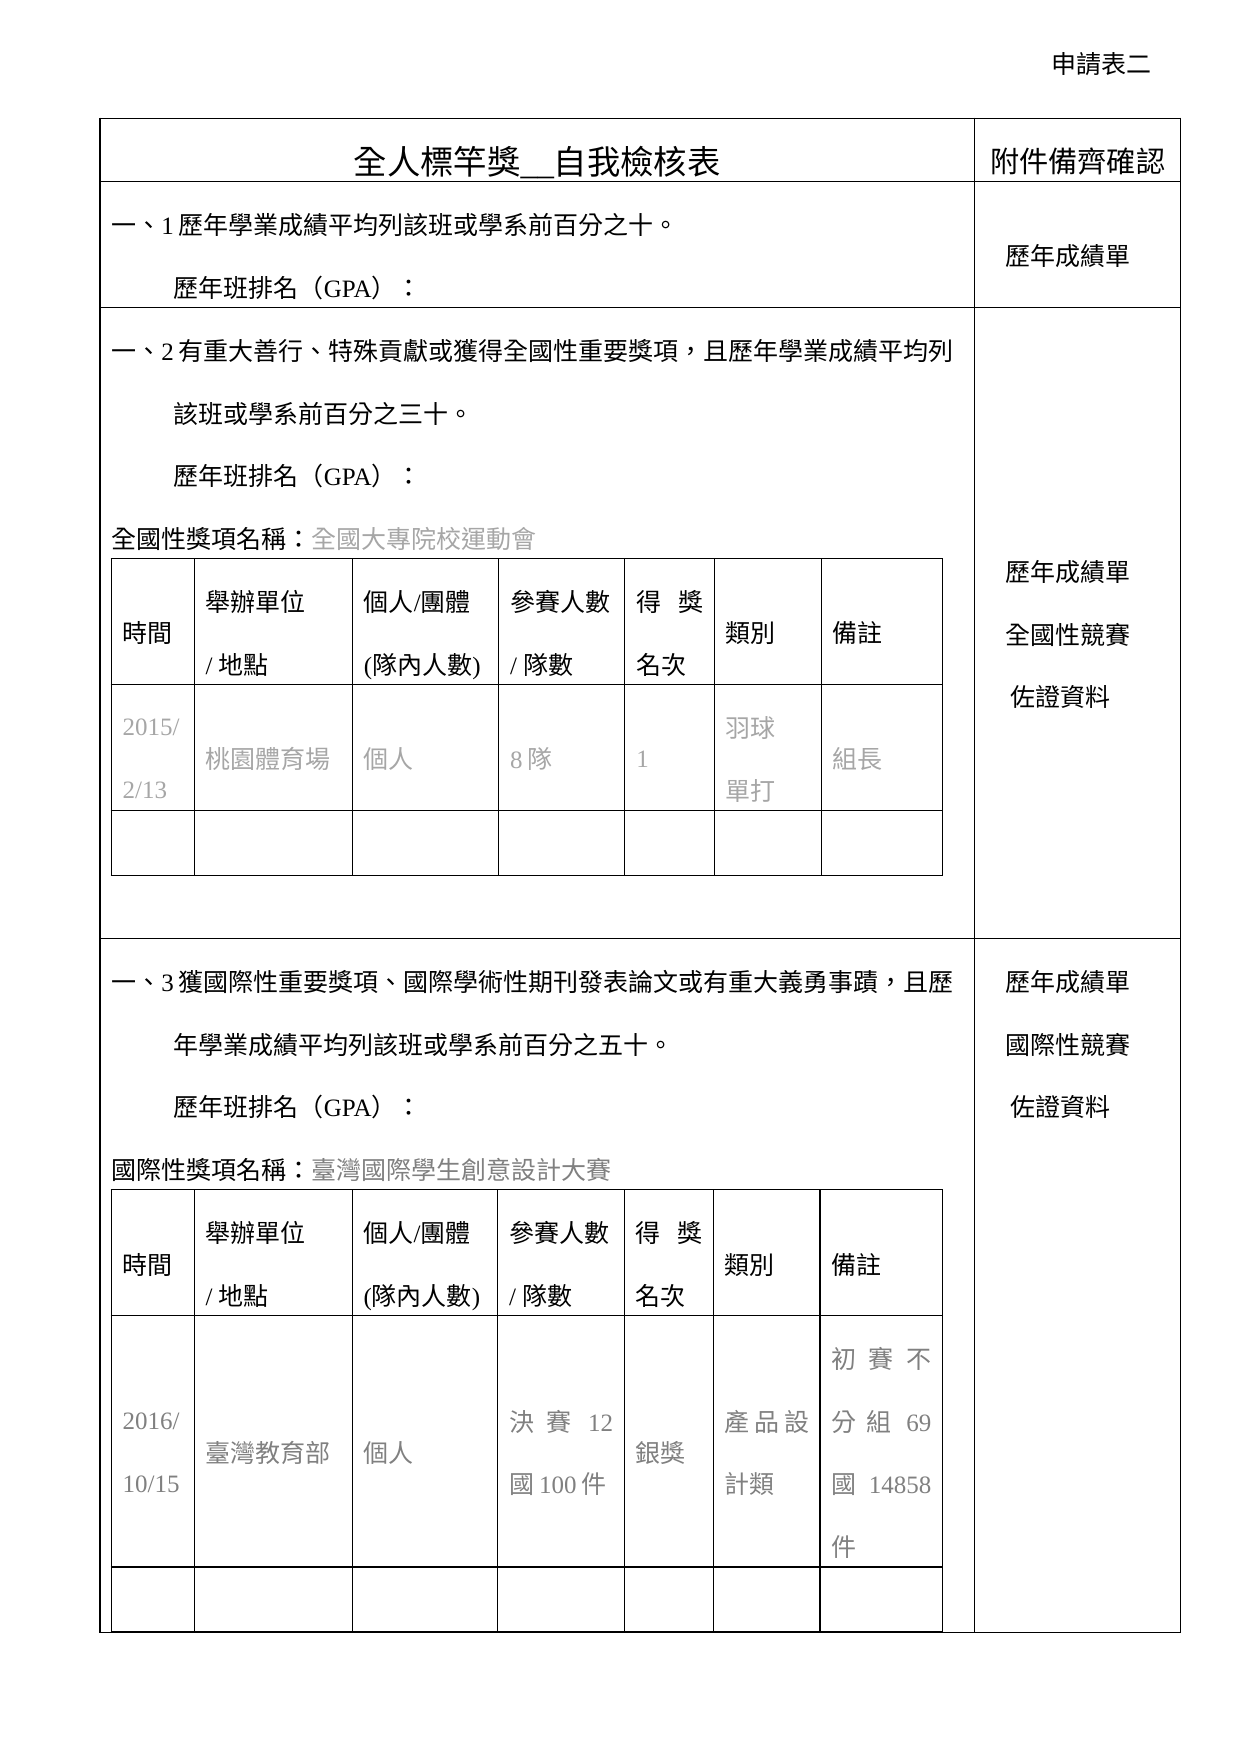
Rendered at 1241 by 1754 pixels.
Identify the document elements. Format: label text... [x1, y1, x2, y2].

table_cell 決賽12國100件 [498, 1316, 624, 1566]
table_cell [353, 811, 498, 875]
table_header 類別 [715, 559, 821, 684]
table_cell 2015/ 2/13 [112, 685, 194, 810]
table_cell [822, 811, 942, 875]
table_cell [714, 1568, 819, 1631]
table_header 時間 [112, 1190, 194, 1315]
table_cell 一、1歷年學業成績平均列該班或學系前百分之十。 歷年班排名（GPA）： [101, 182, 974, 307]
table_header 舉辦單位 / 地點 [195, 1190, 352, 1315]
table_cell [498, 1568, 624, 1631]
table_cell [112, 811, 194, 875]
table_cell [112, 1568, 194, 1631]
table_cell 臺灣教育部 [195, 1316, 352, 1566]
table_header 得獎名次 [625, 1190, 713, 1315]
table_cell 羽球 單打 [715, 685, 821, 810]
table_cell [625, 811, 714, 875]
table_header 時間 [112, 559, 194, 684]
table_cell 歷年成績單 國際性競賽 佐證資料 [975, 939, 1180, 1632]
table_cell 銀獎 [625, 1316, 713, 1566]
table_cell 一、2有重大善行、特殊貢獻或獲得全國性重要獎項，且歷年學業成績平均列 該班或學系前百分之三十。 歷年班排名（GPA）： 全國性獎項名稱：全國大專院校運動會 [101, 308, 974, 938]
table_header 參賽人數 / 隊數 [499, 559, 624, 684]
table_header 類別 [714, 1190, 819, 1315]
table_header 舉辦單位 / 地點 [195, 559, 352, 684]
table_cell 一、3獲國際性重要獎項、國際學術性期刊發表論文或有重大義勇事蹟，且歷 年學業成績平均列該班或學系前百分之五十。 歷年班排名（GPA）： 國際性獎項名稱：臺灣國際學生創意設計大賽 [101, 939, 974, 1632]
table_cell 歷年成績單 [975, 182, 1180, 307]
table_header 備註 [822, 559, 942, 684]
table_cell 1 [625, 685, 714, 810]
table_header 得獎名次 [625, 559, 714, 684]
table_cell [353, 1568, 497, 1631]
table_header 個人/團體 (隊內人數) [353, 1190, 497, 1315]
table_cell 個人 [353, 685, 498, 810]
table_cell [195, 811, 352, 875]
table_header 參賽人數 / 隊數 [498, 1190, 624, 1315]
table_cell [195, 1568, 352, 1631]
table_cell [715, 811, 821, 875]
table_cell 歷年成績單 全國性競賽 佐證資料 [975, 308, 1180, 938]
table_cell 桃園體育場 [195, 685, 352, 810]
table_header 全人標竿獎__自我檢核表 [101, 119, 974, 181]
table_header 個人/團體 (隊內人數) [353, 559, 498, 684]
table_cell 個人 [353, 1316, 497, 1566]
table_cell 組長 [822, 685, 942, 810]
table_cell 初賽不分組69國14858件 [821, 1316, 942, 1566]
table_header 備註 [821, 1190, 942, 1315]
table_cell 8隊 [499, 685, 624, 810]
table_cell 產品設計類 [714, 1316, 819, 1566]
table_cell [821, 1568, 942, 1631]
table_cell [499, 811, 624, 875]
table_header 附件備齊確認 [975, 119, 1180, 181]
table_cell [625, 1568, 713, 1631]
table_cell 2016/ 10/15 [112, 1316, 194, 1566]
